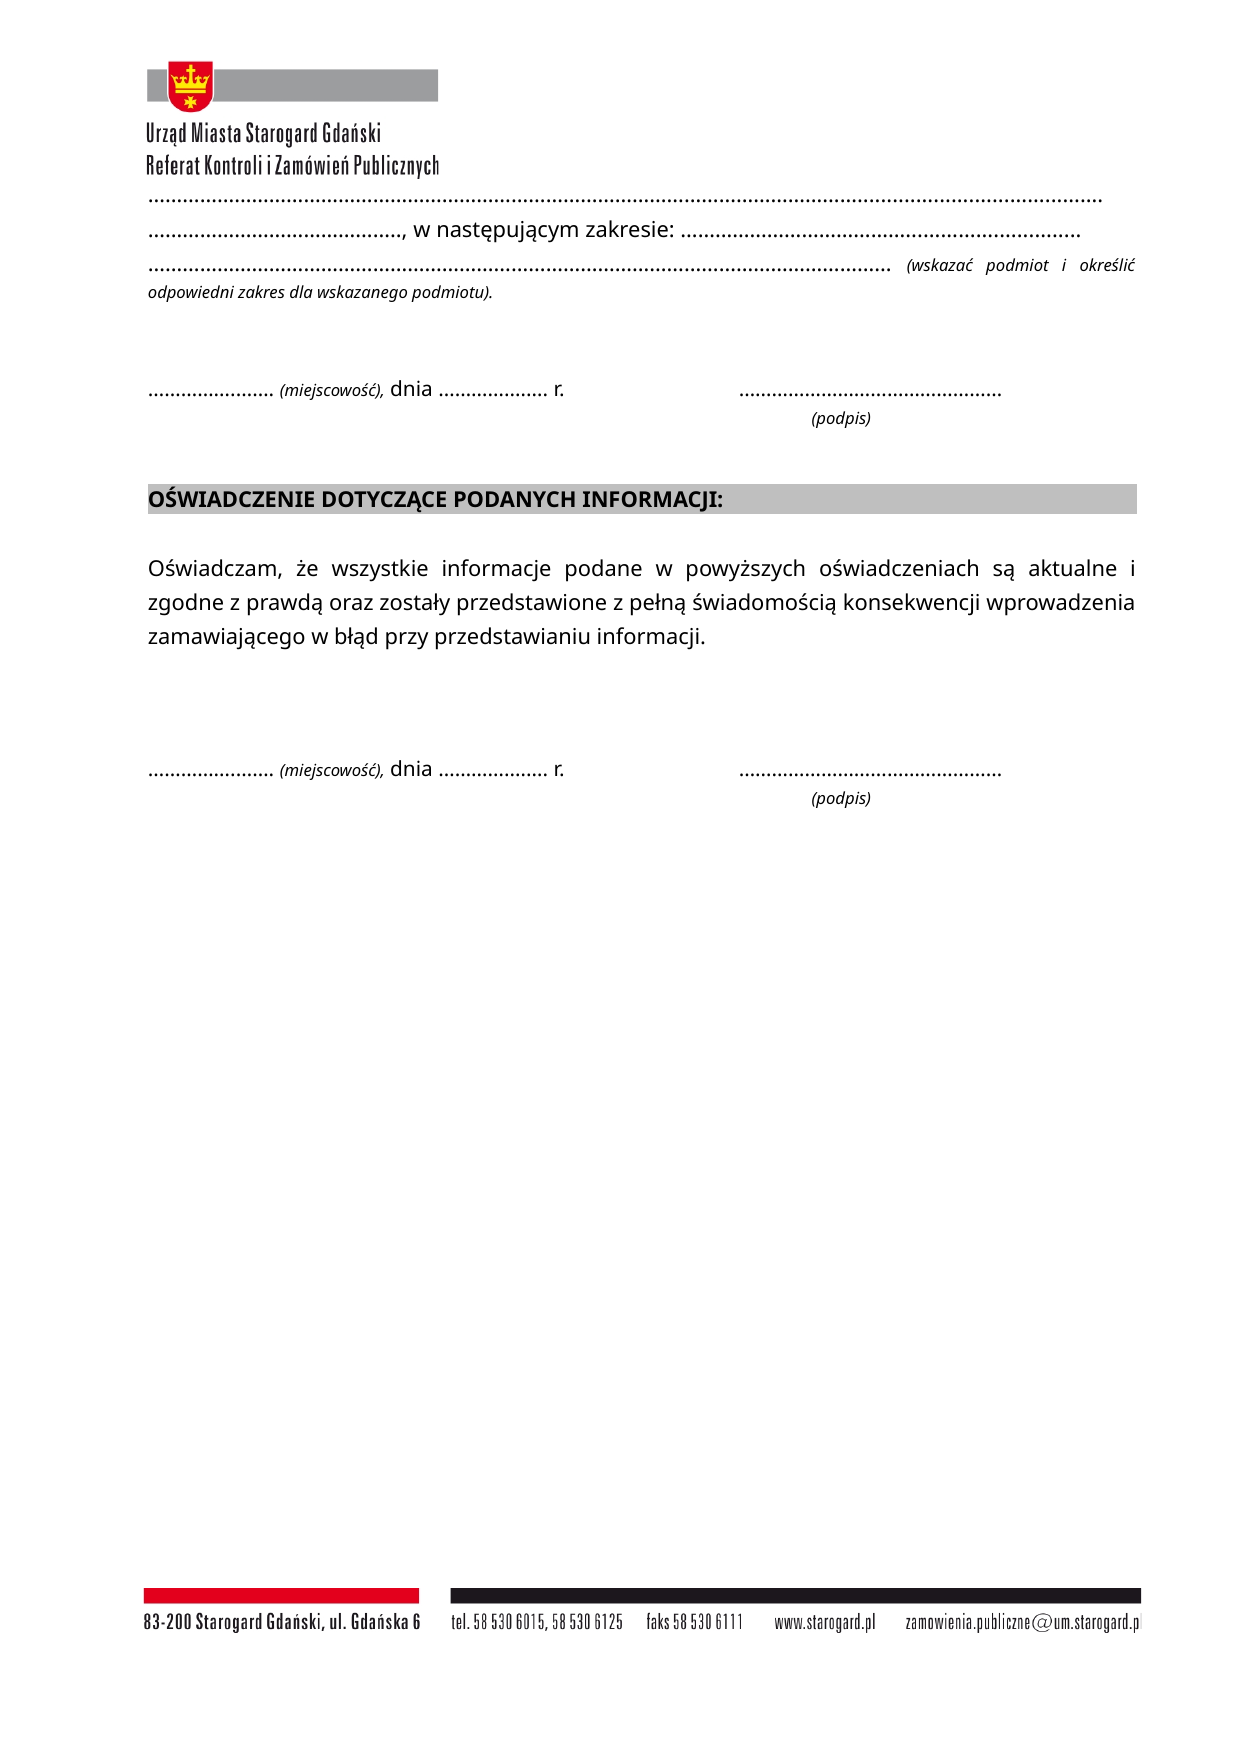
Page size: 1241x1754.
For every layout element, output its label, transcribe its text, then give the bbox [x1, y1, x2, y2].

text Oświadczam, że wszystkie informacje podane w powyższych oświadczeniach są aktualne i zgodne z prawdą oraz zostały przedstawione z pełną świadomością konsekwencji wprowadzenia zamawiającego w błąd przy przedstawianiu informacji. [148, 553, 1137, 651]
text (podpis) [738, 406, 1137, 429]
text (podpis) [738, 787, 1137, 809]
text OŚWIADCZENIE DOTYCZĄCE PODANYCH INFORMACJI: [148, 484, 1137, 514]
text …………….……. (miejscowość), dnia ………….……. r. ………………………………………… [148, 754, 1137, 782]
text ……………………………………………………………………………………………………………......................................….…………………………………….., w następującym zakresie: ………………………………….............................. [148, 179, 1137, 243]
picture [145, 60, 439, 179]
text ………………………………………………………………………………………………………………… (wskazać podmiot i określić odpowiedni zakres dla wskazanego podmiotu). [148, 248, 1137, 304]
text …………….……. (miejscowość), dnia ………….……. r. ………………………………………… [148, 374, 1137, 402]
picture [143, 1588, 1142, 1633]
